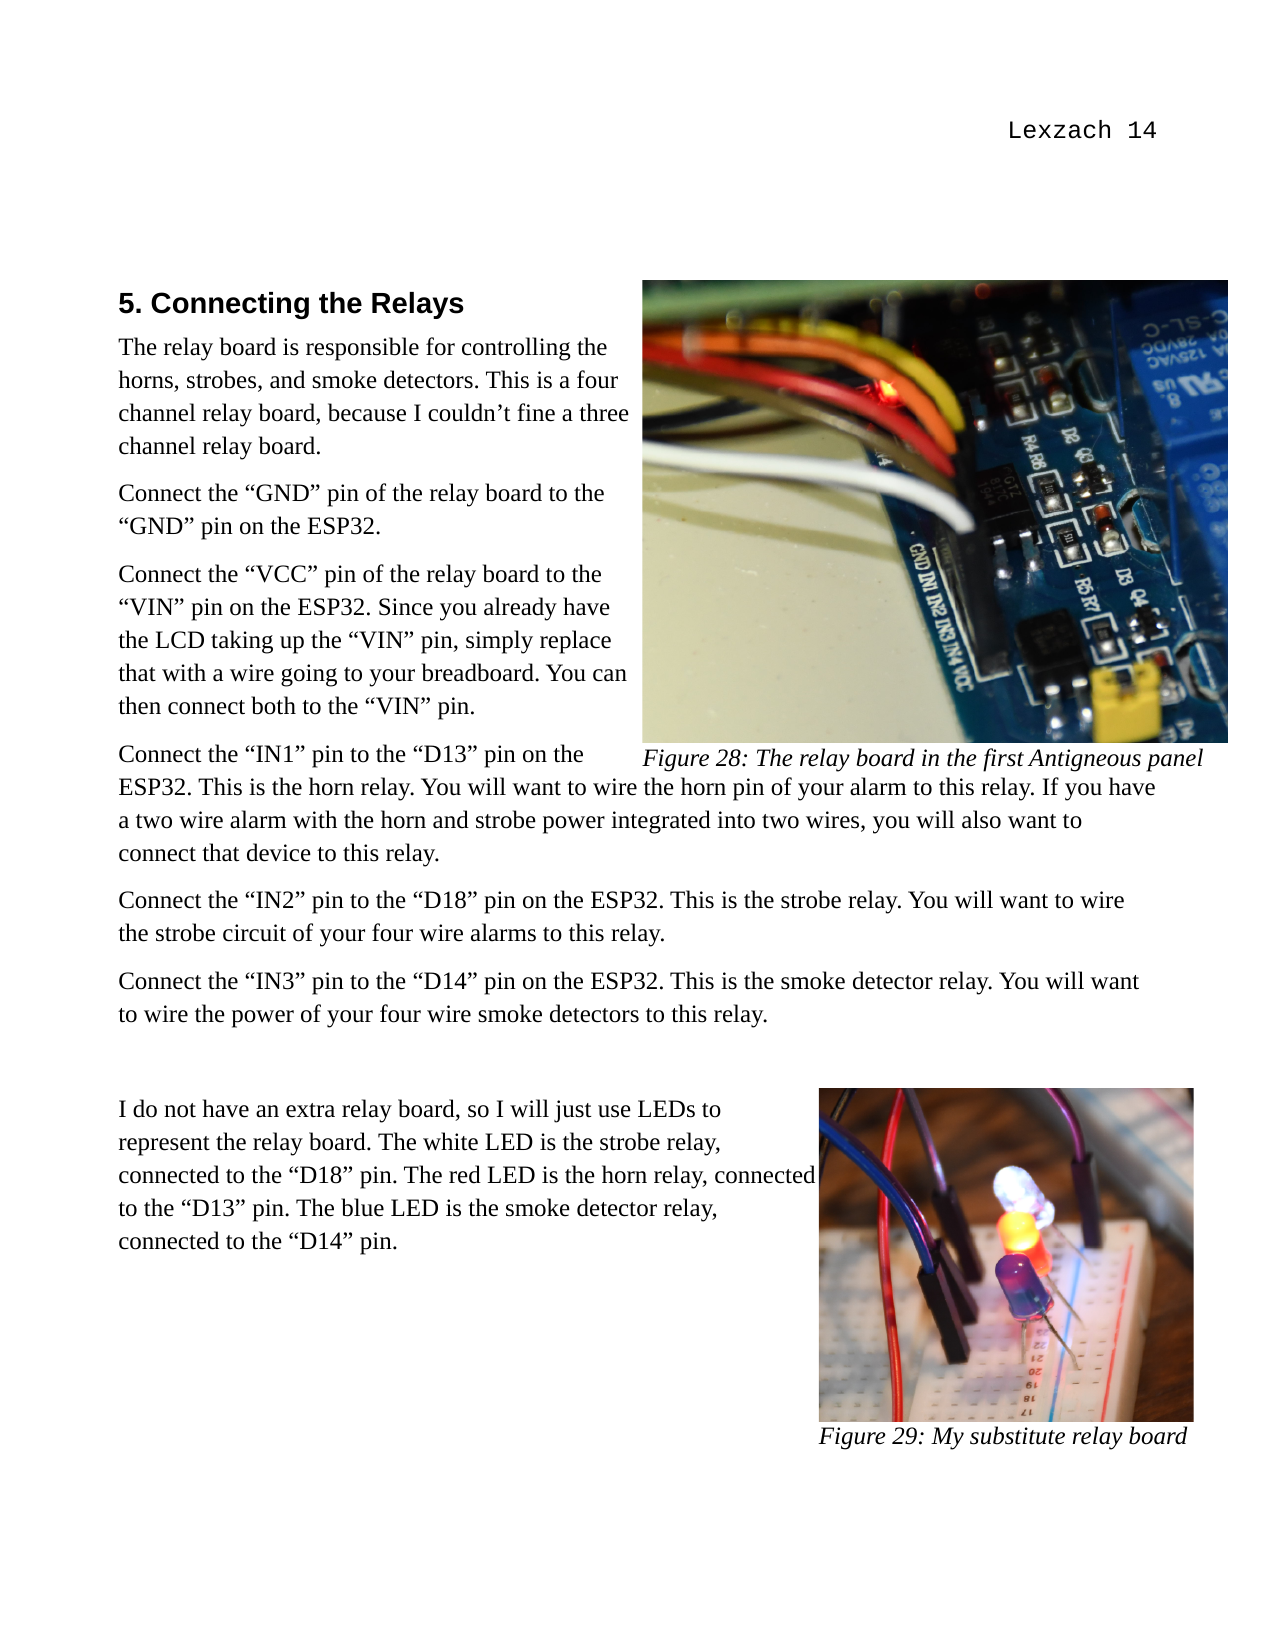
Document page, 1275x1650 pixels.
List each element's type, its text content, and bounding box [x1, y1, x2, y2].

text Figure 28: The relay board in the first Antigneous panel [642, 743, 1228, 771]
text The relay board is responsible for controlling the horns, strobes, and smoke detectors. This is a four channel relay board, because I couldn’t fine a three channel relay board. [118, 332, 642, 459]
text Connect the “IN1” pin to the “D13” pin on the ESP32. This is the horn relay. You will want to wire the horn pin of your alarm to this relay. If you have a two wire alarm with the horn and strobe power integrated into two wires, you will also want to connect that device to this relay. [118, 739, 1157, 867]
text Connect the “GND” pin of the relay board to the “GND” pin on the ESP32. [118, 478, 642, 540]
text I do not have an extra relay board, so I will just use LEDs to represent the relay board. The white LED is the strobe relay, connected to the “D18” pin. The red LED is the horn relay, connected to the “D13” pin. The blue LED is the smoke detector relay, connected to the “D14” pin. [118, 1094, 818, 1255]
text Connect the “VCC” pin of the relay board to the “VIN” pin on the ESP32. Since you already have the LCD taking up the “VIN” pin, simply replace that with a wire going to your breadboard. You can then connect both to the “VIN” pin. [118, 559, 642, 720]
text Connect the “IN2” pin to the “D18” pin on the ESP32. This is the strobe relay. You will want to wire the strobe circuit of your four wire alarms to this relay. [118, 885, 1157, 947]
text Connect the “IN3” pin to the “D14” pin on the ESP32. This is the smoke detector relay. You will want to wire the power of your four wire smoke detectors to this relay. [118, 966, 1157, 1028]
picture [818, 1088, 1194, 1422]
text Figure 29: My substitute relay board [819, 1422, 1194, 1450]
subtitle 5. Connecting the Relays [118, 286, 642, 319]
picture [642, 280, 1228, 743]
